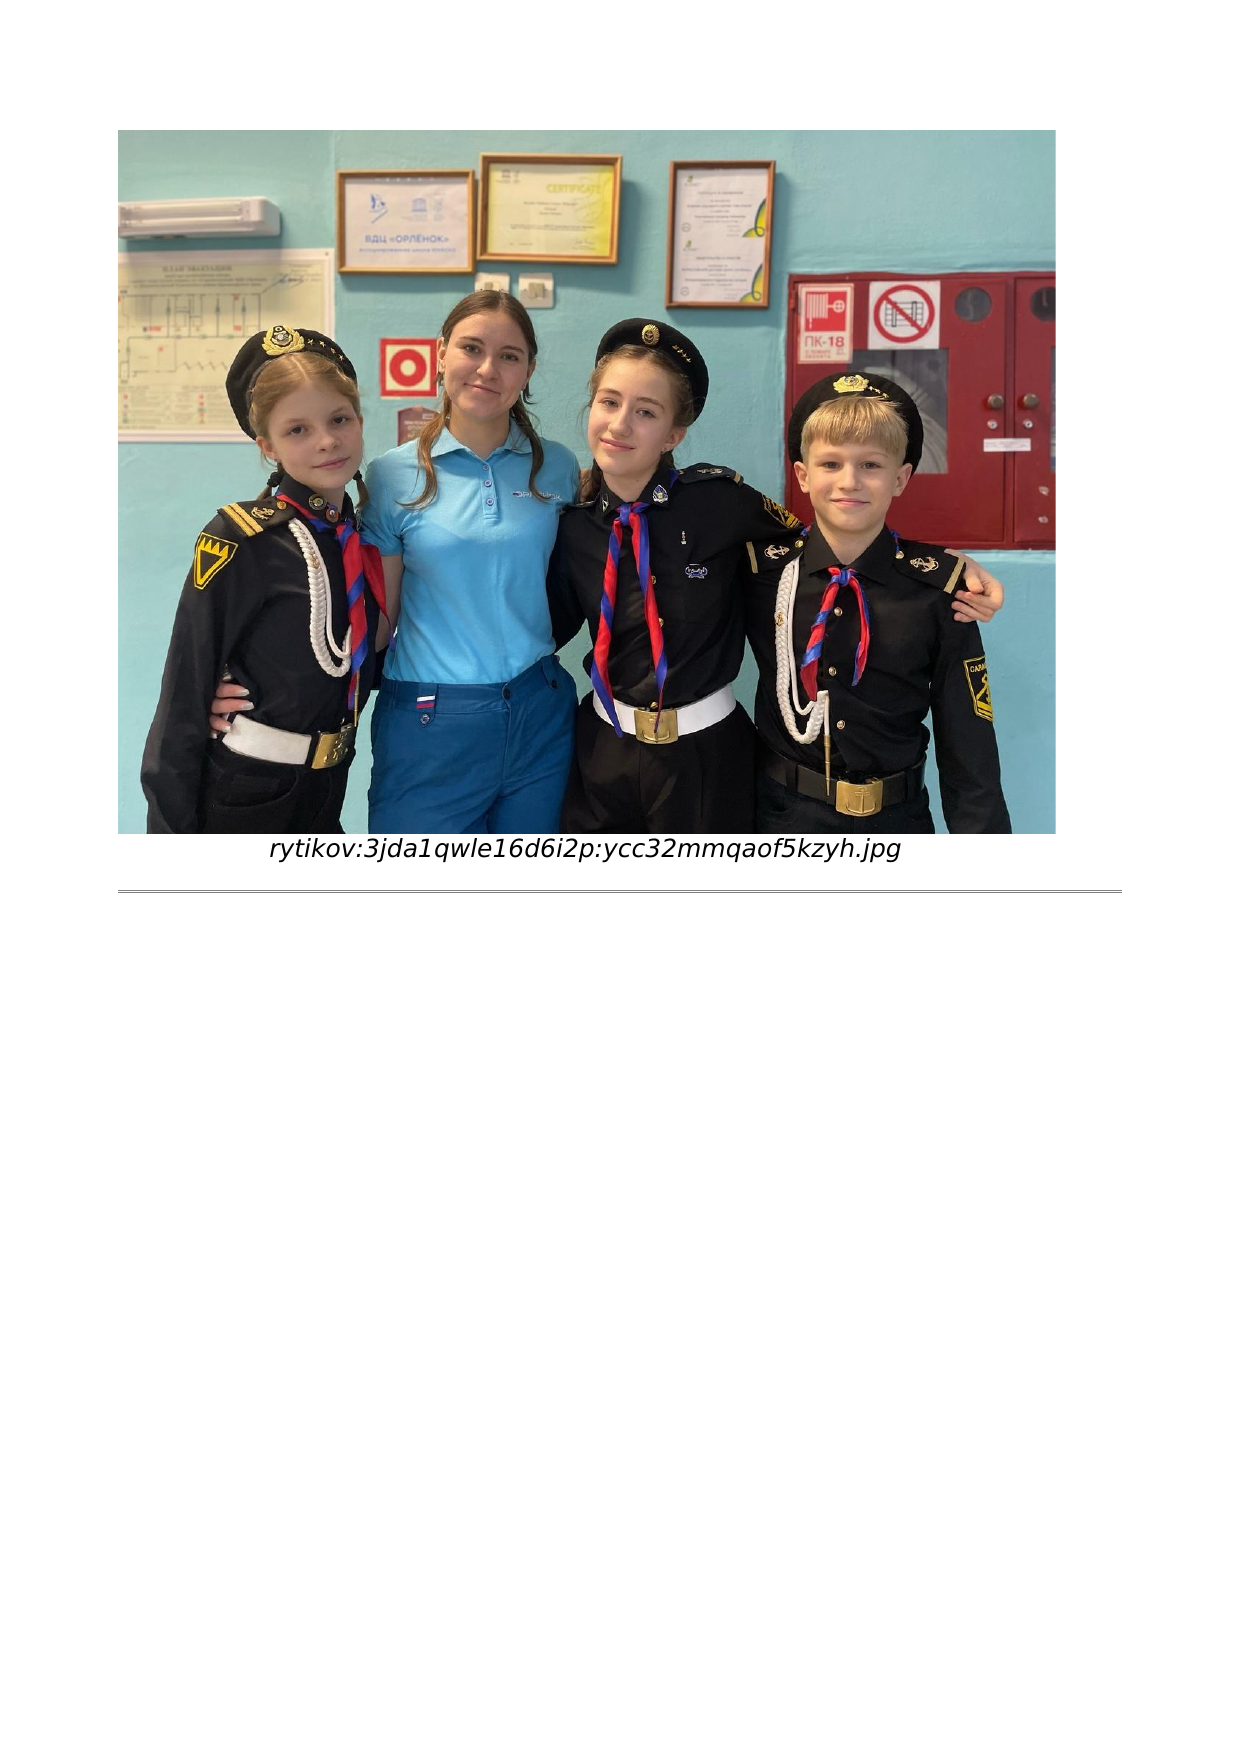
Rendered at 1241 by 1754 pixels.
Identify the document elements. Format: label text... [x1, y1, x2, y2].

picture [118, 130, 1056, 834]
text rytikov:3jda1qwle16d6i2p:ycc32mmqaof5kzyh.jpg [118, 834, 1056, 863]
